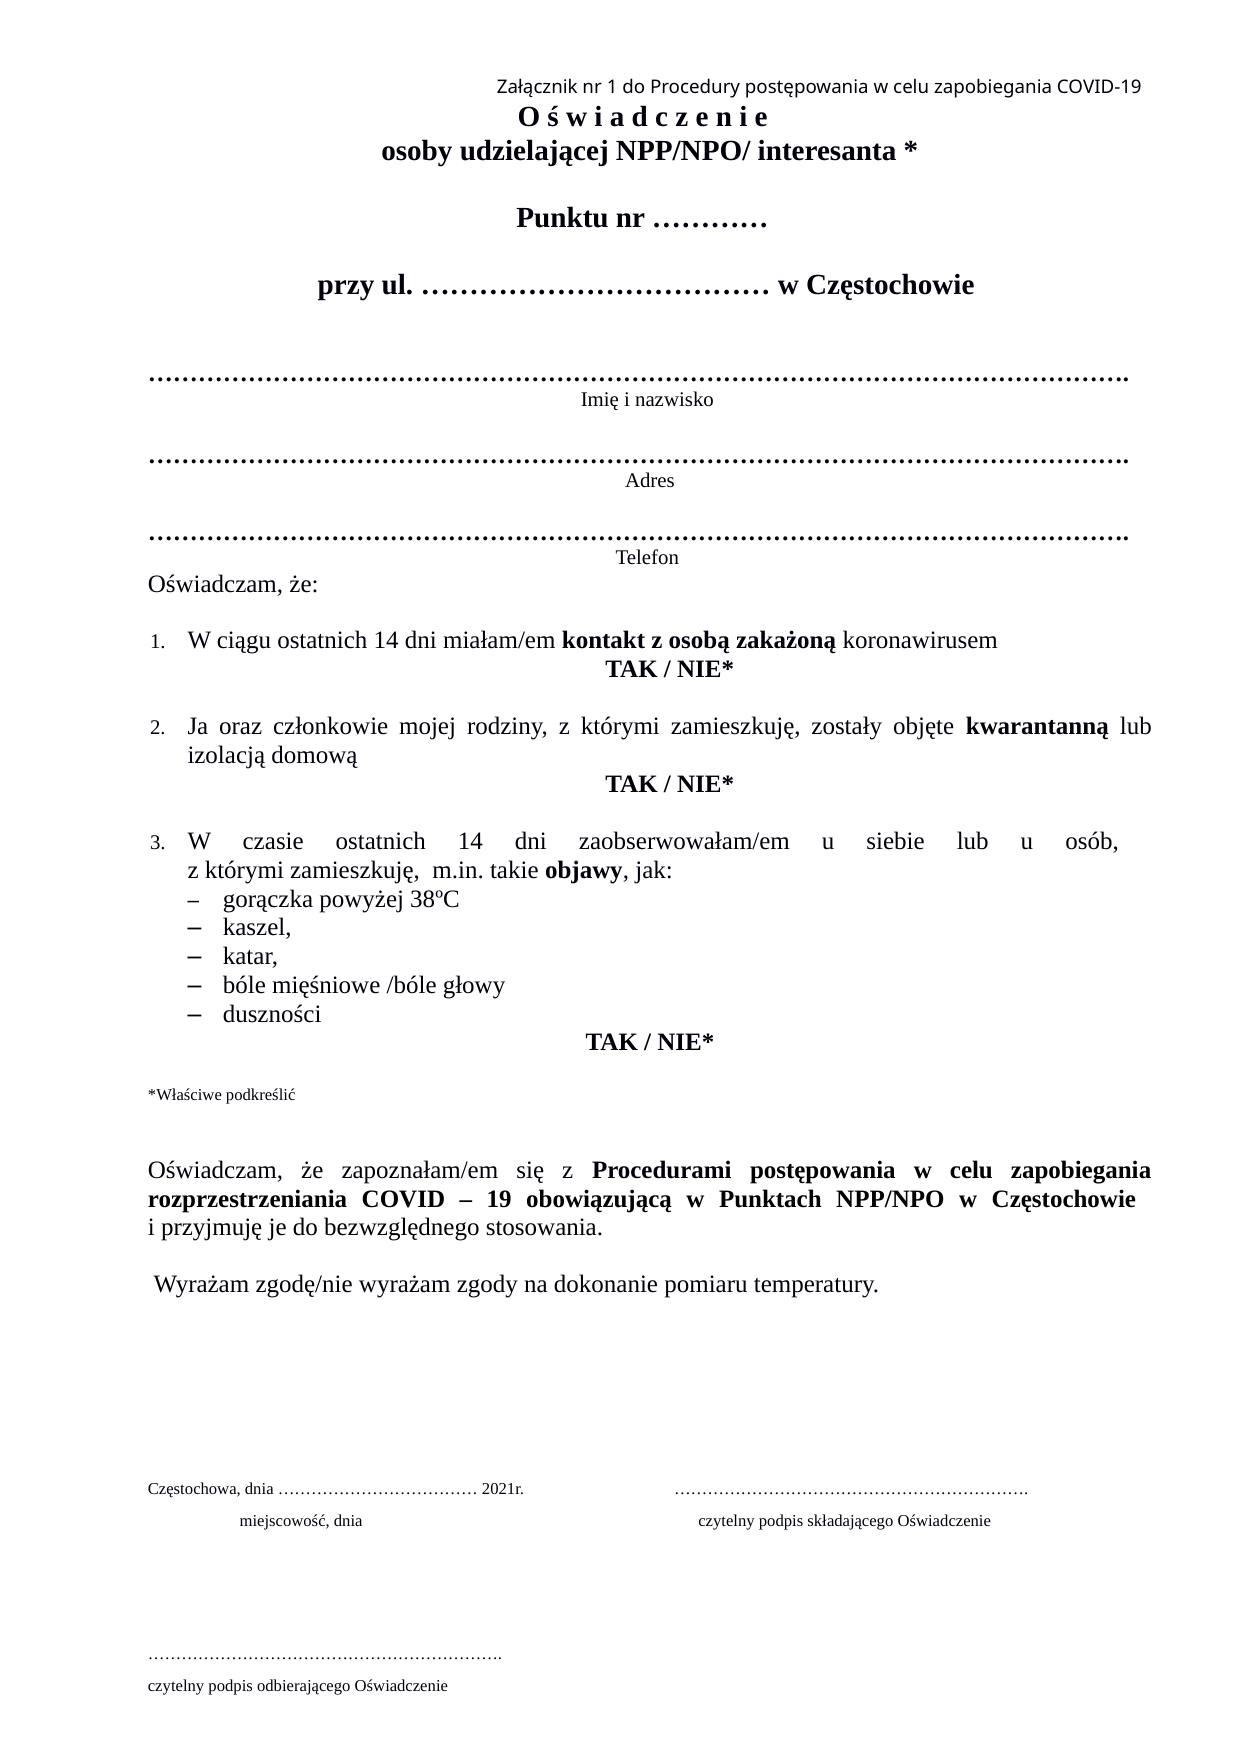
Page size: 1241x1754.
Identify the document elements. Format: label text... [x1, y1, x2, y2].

text Imię i nazwisko [148, 387, 1152, 411]
text ………………………………………………………………………………………………………. [148, 517, 1152, 545]
text Oświadczam, że: [148, 569, 1152, 598]
text O ś w i a d c z e n i e [148, 99, 1152, 133]
list katar, [187, 941, 1152, 970]
list bóle mięśniowe /bóle głowy [187, 970, 1152, 999]
list gorączka powyżej 38ºC [187, 884, 1152, 912]
list TAK / NIE* [150, 654, 1152, 682]
text ………………………………………………………. [148, 1644, 1152, 1663]
text Częstochowa, dnia ……………………………… 2021r. ………………………………………………………. [148, 1479, 1152, 1498]
list kaszel, [187, 912, 1152, 941]
text ………………………………………………………………………………………………………. [148, 358, 1152, 387]
text ………………………………………………………………………………………………………. [148, 440, 1152, 468]
text miejscowość, dnia czytelny podpis składającego Oświadczenie [148, 1510, 1152, 1549]
text przy ul. ……………………………… w Częstochowie [148, 267, 1152, 301]
text *Właściwe podkreślić [148, 1085, 1152, 1104]
list W ciągu ostatnich 14 dni miałam/em kontakt z osobą zakażoną koronawirusem [150, 625, 1152, 654]
text Punktu nr ………… [148, 200, 1152, 233]
text Oświadczam, że zapoznałam/em się z Procedurami postępowania w celu zapobiegania rozprzestrzeniania COVID – 19 obowiązującą w Punktach NPP/NPO w Częstochowie i przyjmuję je do bezwzględnego stosowania. [148, 1155, 1152, 1241]
list TAK / NIE* [150, 769, 1152, 797]
list Ja oraz członkowie mojej rodziny, z którymi zamieszkuję, zostały objęte kwarantanną lub izolacją domową [150, 711, 1152, 769]
text Telefon [148, 545, 1152, 569]
list W czasie ostatnich 14 dni zaobserwowałam/em u siebie lub u osób, z którymi zamieszkuję, m.in. takie objawy, jak: [150, 826, 1152, 884]
text czytelny podpis odbierającego Oświadczenie [148, 1675, 1152, 1694]
text osoby udzielającej NPP/NPO/ interesanta * [148, 133, 1152, 166]
text TAK / NIE* [148, 1027, 1152, 1056]
text Adres [148, 468, 1152, 492]
list duszności [187, 999, 1152, 1027]
text Wyrażam zgodę/nie wyrażam zgody na dokonanie pomiaru temperatury. [148, 1269, 1152, 1298]
